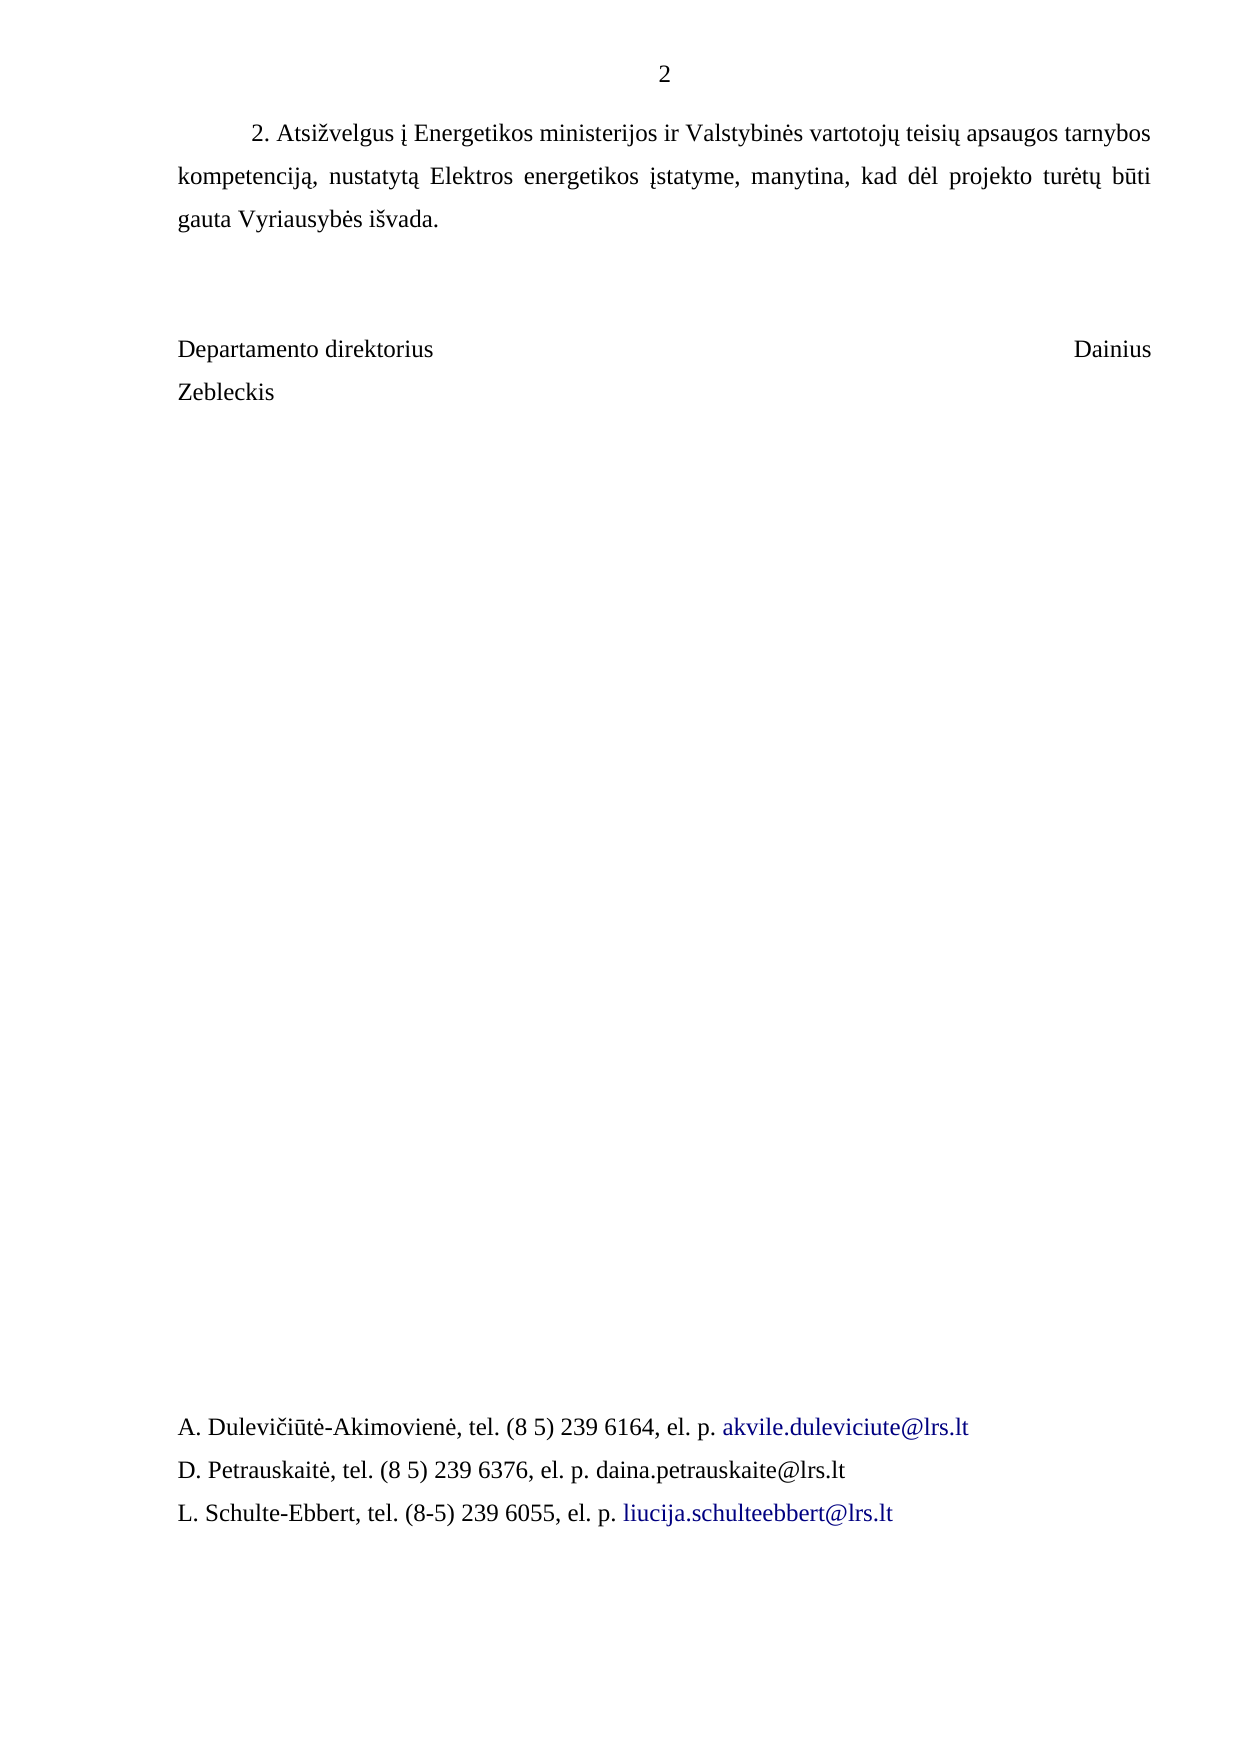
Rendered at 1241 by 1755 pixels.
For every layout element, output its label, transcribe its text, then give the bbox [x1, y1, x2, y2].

text D. Petrauskaitė, tel. (8 5) 239 6376, el. p. daina.petrauskaite@lrs.lt [177, 1455, 1152, 1484]
text Departamento direktorius Dainius Zebleckis [177, 334, 1152, 406]
text A. Dulevičiūtė-Akimovienė, tel. (8 5) 239 6164, el. p. akvile.duleviciute@lrs.lt [177, 1412, 1152, 1441]
text L. Schulte-Ebbert, tel. (8-5) 239 6055, el. p. liucija.schulteebbert@lrs.lt [177, 1498, 1152, 1527]
list 2. Atsižvelgus į Energetikos ministerijos ir Valstybinės vartotojų teisių apsaugos tarnybos kompetenciją, nustatytą Elektros energetikos įstatyme, manytina, kad dėl projekto turėtų būti gauta Vyriausybės išvada. [177, 118, 1152, 233]
